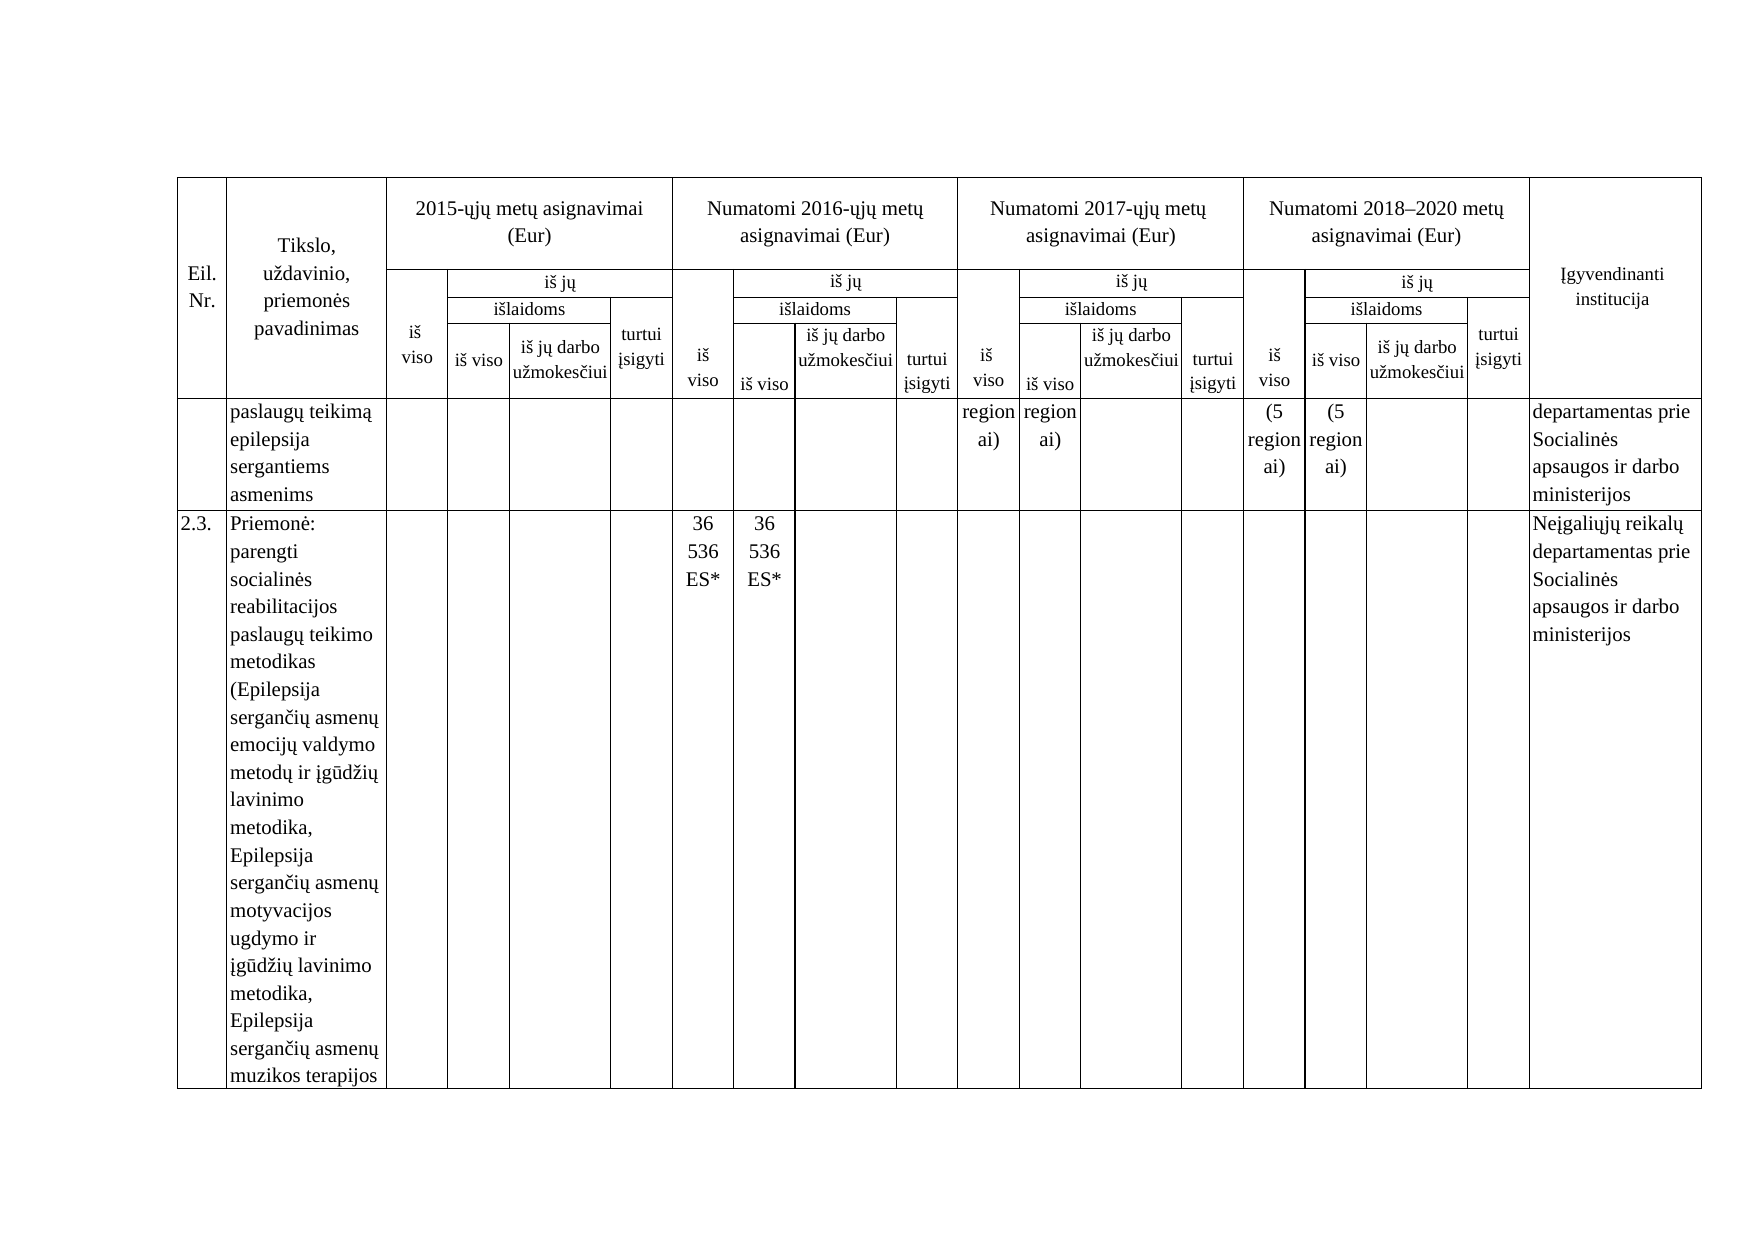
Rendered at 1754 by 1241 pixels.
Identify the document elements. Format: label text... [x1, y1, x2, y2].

table_cell turtui įsigyti [897, 298, 957, 398]
table_cell regionai) [1020, 399, 1080, 510]
table_cell iš jų darbo užmokesčiui [1367, 324, 1467, 398]
table_cell paslaugų teikimą epilepsija sergantiems asmenims [227, 399, 386, 510]
table_cell Priemonė: parengti socialinės reabilitacijos paslaugų teikimo metodikas (Epilepsija sergančių asmenų emocijų valdymo metodų ir įgūdžių lavinimo metodika, Epilepsija sergančių asmenų motyvacijos ugdymo ir įgūdžių lavinimo metodika, Epilepsija sergančių asmenų muzikos terapijos [227, 511, 386, 1087]
table_cell turtui įsigyti [611, 298, 672, 398]
table_cell [448, 511, 509, 1087]
table_cell [1367, 399, 1467, 510]
table_cell iš jų darbo užmokesčiui [796, 324, 896, 398]
table_cell turtui įsigyti [1182, 298, 1243, 398]
table_header 2015-ųjų metų asignavimai (Eur) [387, 178, 672, 269]
table_cell iš jų [1020, 270, 1243, 297]
table_cell iš viso [387, 270, 447, 398]
table_cell [1081, 511, 1181, 1087]
table_header Numatomi 2017-ųjų metų asignavimai (Eur) [958, 178, 1243, 269]
table_cell [673, 399, 733, 510]
table_header Numatomi 2016-ųjų metų asignavimai (Eur) [673, 178, 957, 269]
table_cell Neįgaliųjų reikalų departamentas prie Socialinės apsaugos ir darbo ministerijos [1530, 511, 1701, 1087]
table_cell 36 536 ES* [734, 511, 794, 1087]
table_cell regionai) [958, 399, 1019, 510]
table_cell išlaidoms [734, 298, 896, 323]
table_cell [611, 399, 672, 510]
table_cell iš viso [1020, 324, 1080, 398]
table_cell iš jų darbo užmokesčiui [510, 324, 610, 398]
table_cell departamentas prie Socialinės apsaugos ir darbo ministerijos [1530, 399, 1701, 510]
table_cell iš viso [448, 324, 509, 398]
table_cell [510, 511, 610, 1087]
table_cell turtui įsigyti [1468, 298, 1529, 398]
table_header Įgyvendinanti institucija [1530, 178, 1701, 398]
table_header Tikslo, uždavinio, priemonės pavadinimas [227, 178, 386, 398]
table_cell [958, 511, 1019, 1087]
table_cell [1468, 399, 1529, 510]
table_cell (5 regionai) [1244, 399, 1304, 510]
table_cell iš viso [1306, 324, 1366, 398]
table_cell iš jų [734, 270, 957, 297]
table_cell [448, 399, 509, 510]
table_cell [1306, 511, 1366, 1087]
table_cell išlaidoms [1020, 298, 1181, 323]
table_cell [178, 399, 226, 510]
table_cell 36 536 ES* [673, 511, 733, 1087]
table_cell iš viso [673, 270, 733, 398]
table_cell [1244, 511, 1304, 1087]
table_cell [611, 511, 672, 1087]
table_cell [897, 511, 957, 1087]
table_cell iš jų [448, 270, 672, 297]
table_cell 2.3. [178, 511, 226, 1087]
table_cell [897, 399, 957, 510]
table_header Numatomi 2018–2020 metų asignavimai (Eur) [1244, 178, 1529, 269]
table_cell iš viso [734, 324, 794, 398]
table_cell išlaidoms [1306, 298, 1467, 323]
table_cell iš jų darbo užmokesčiui [1081, 324, 1181, 398]
table_cell [796, 399, 896, 510]
table_cell [1182, 399, 1243, 510]
table_cell [387, 511, 447, 1087]
table_cell [1182, 511, 1243, 1087]
table_cell (5 regionai) [1306, 399, 1366, 510]
table_cell [387, 399, 447, 510]
table_cell [796, 511, 896, 1087]
table_cell [1468, 511, 1529, 1087]
table_cell [1367, 511, 1467, 1087]
table_cell iš jų [1306, 270, 1529, 297]
table_cell iš viso [958, 270, 1019, 398]
table_cell [1020, 511, 1080, 1087]
table_cell iš viso [1244, 270, 1304, 398]
table_cell [510, 399, 610, 510]
table_cell [734, 399, 794, 510]
table_cell [1081, 399, 1181, 510]
table_cell išlaidoms [448, 298, 610, 323]
table_header Eil. Nr. [178, 178, 226, 398]
